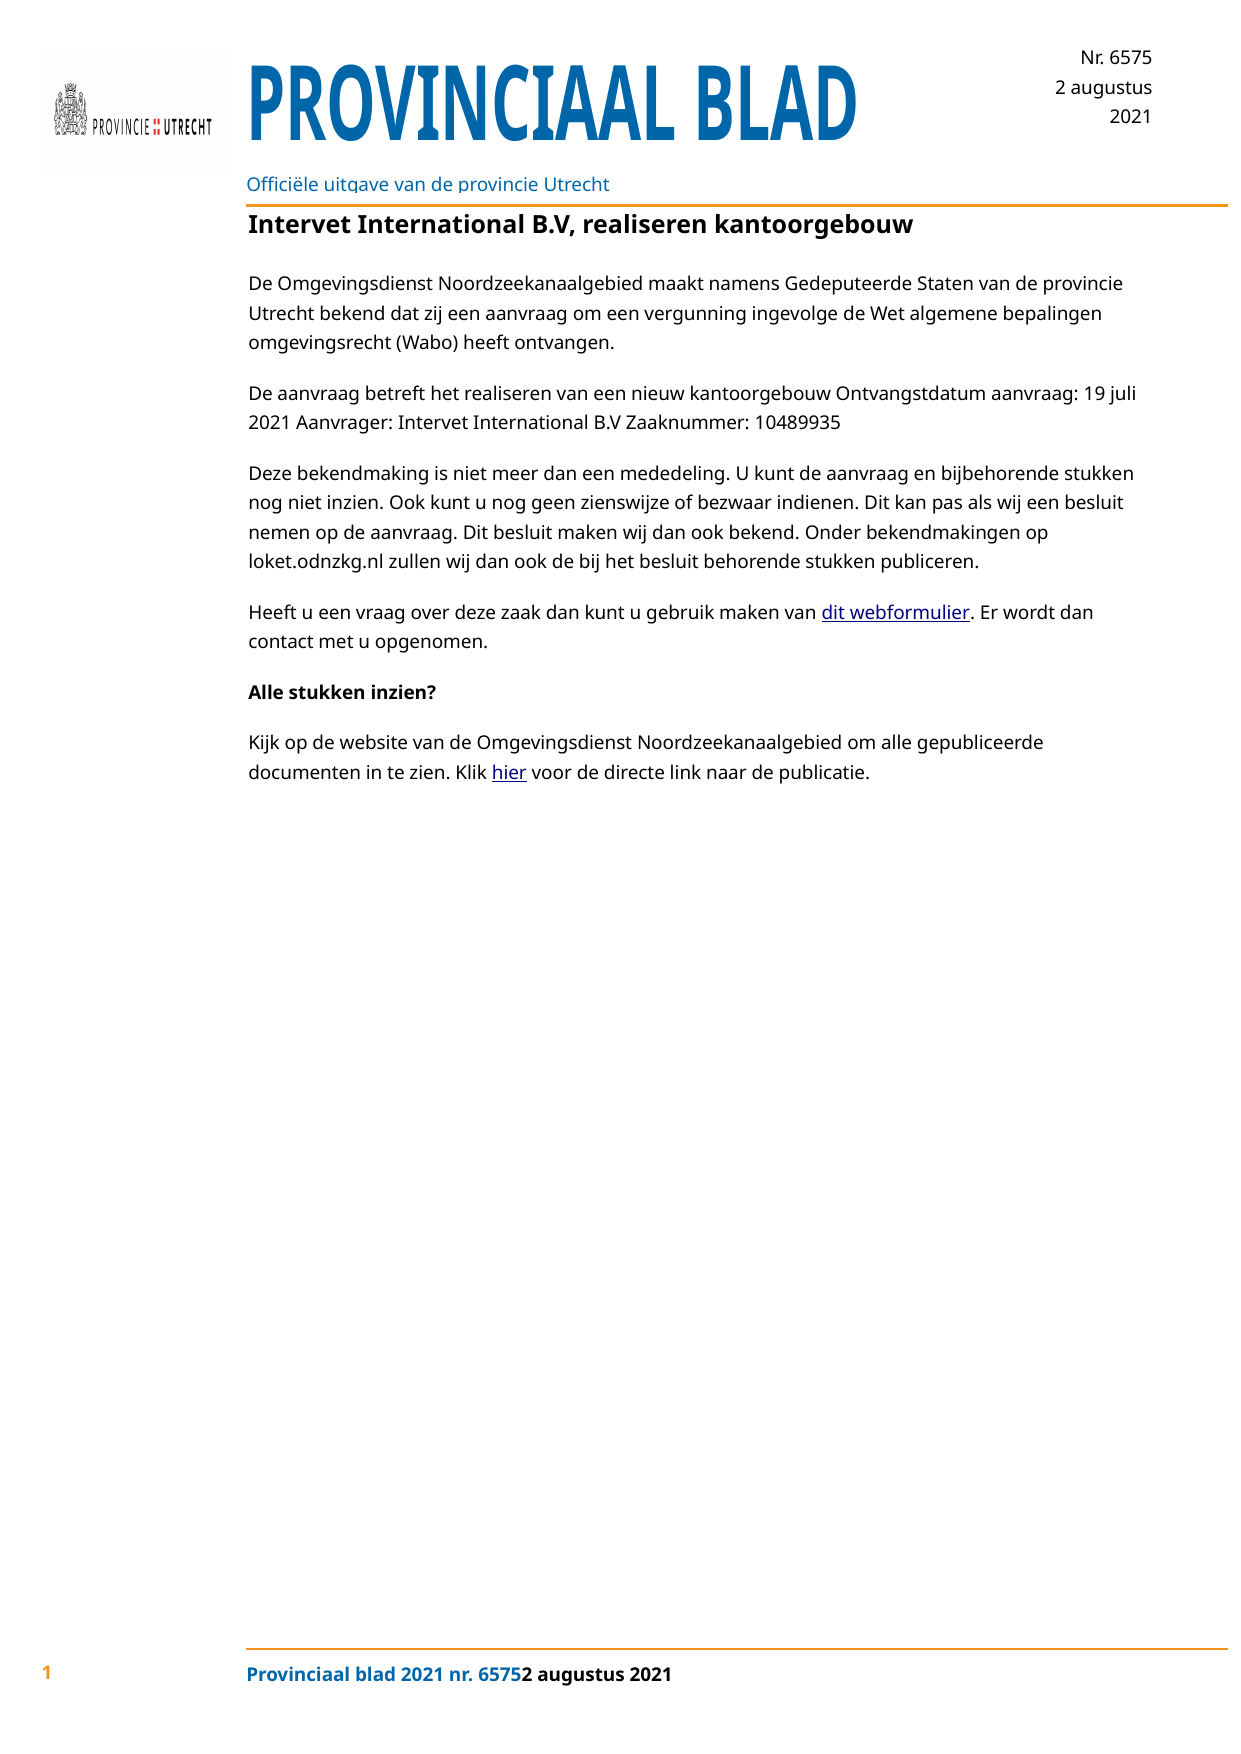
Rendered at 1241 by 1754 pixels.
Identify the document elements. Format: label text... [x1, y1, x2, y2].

text De Omgevingsdienst Noordzeekanaalgebied maakt namens Gedeputeerde Staten van de provincie Utrecht bekend dat zij een aanvraag om een vergunning ingevolge de Wet algemene bepalingen omgevingsrecht (Wabo) heeft ontvangen. [248, 270, 1152, 355]
text Kijk op de website van de Omgevingsdienst Noordzeekanaalgebied om alle gepubliceerde documenten in te zien. Klik hier voor de directe link naar de publicatie. [248, 729, 1152, 785]
picture [41, 47, 231, 172]
text Intervet International B.V, realiseren kantoorgebouw [248, 207, 1152, 241]
text Heeft u een vraag over deze zaak dan kunt u gebruik maken van dit webformulier. Er wordt dan contact met u opgenomen. [248, 599, 1152, 654]
text De aanvraag betreft het realiseren van een nieuw kantoorgebouw Ontvangstdatum aanvraag: 19 juli 2021 Aanvrager: Intervet International B.V Zaaknummer: 10489935 [248, 380, 1152, 435]
text Deze bekendmaking is niet meer dan een mededeling. U kunt de aanvraag en bijbehorende stukken nog niet inzien. Ook kunt u nog geen zienswijze of bezwaar indienen. Dit kan pas als wij een besluit nemen op de aanvraag. Dit besluit maken wij dan ook bekend. Onder bekendmakingen op loket.odnzkg.nl zullen wij dan ook de bij het besluit behorende stukken publiceren. [248, 460, 1152, 574]
text Alle stukken inzien? [248, 679, 1152, 705]
